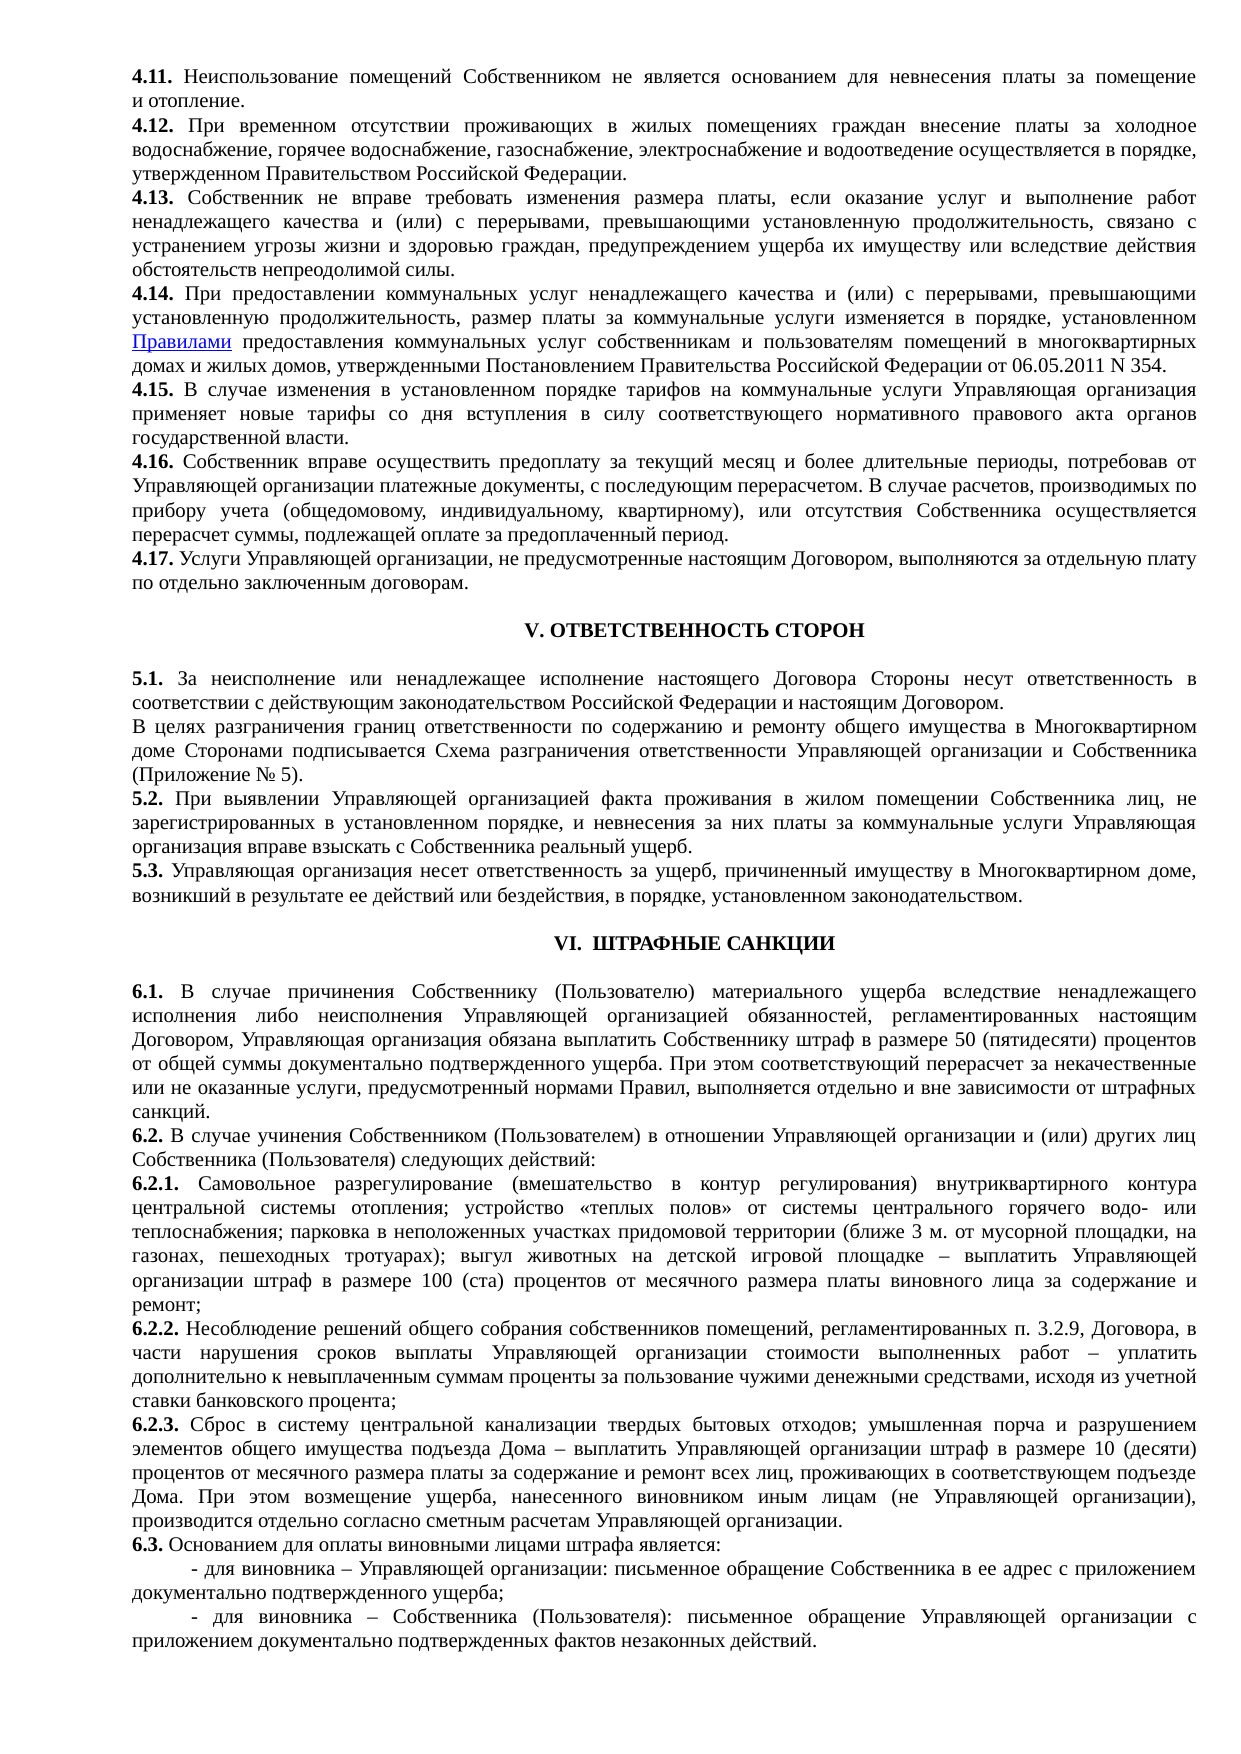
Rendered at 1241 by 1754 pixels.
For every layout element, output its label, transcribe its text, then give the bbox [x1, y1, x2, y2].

text V. ОТВЕТСТВЕННОСТЬ СТОРОН [132, 618, 1198, 642]
text 6.3. Основанием для оплаты виновными лицами штрафа является: [132, 1532, 1198, 1556]
text 4.12. При временном отсутствии проживающих в жилых помещениях граждан внесение платы за холодное водоснабжение, горячее водоснабжение, газоснабжение, электроснабжение и водоотведение осуществляется в порядке, утвержденном Правительством Российской Федерации. [132, 112, 1198, 185]
text 4.11. Неиспользование помещений Собственником не является основанием для невнесения платы за помещение и отопление. [132, 64, 1198, 112]
text 4.17. Услуги Управляющей организации, не предусмотренные настоящим Договором, выполняются за отдельную плату по отдельно заключенным договорам. [132, 546, 1198, 594]
text 6.2.3. Сброс в систему центральной канализации твердых бытовых отходов; умышленная порча и разрушением элементов общего имущества подъезда Дома – выплатить Управляющей организации штраф в размере 10 (десяти) процентов от месячного размера платы за содержание и ремонт всех лиц, проживающих в соответствующем подъезде Дома. При этом возмещение ущерба, нанесенного виновником иным лицам (не Управляющей организации), производится отдельно согласно сметным расчетам Управляющей организации. [132, 1412, 1198, 1532]
text 5.2. При выявлении Управляющей организацией факта проживания в жилом помещении Собственника лиц, не зарегистрированных в установленном порядке, и невнесения за них платы за коммунальные услуги Управляющая организация вправе взыскать с Собственника реальный ущерб. [132, 786, 1198, 858]
text 4.15. В случае изменения в установленном порядке тарифов на коммунальные услуги Управляющая организация применяет новые тарифы со дня вступления в силу соответствующего нормативного правового акта органов государственной власти. [132, 377, 1198, 449]
text 6.1. В случае причинения Собственнику (Пользователю) материального ущерба вследствие ненадлежащего исполнения либо неисполнения Управляющей организацией обязанностей, регламентированных настоящим Договором, Управляющая организация обязана выплатить Собственнику штраф в размере 50 (пятидесяти) процентов от общей суммы документально подтвержденного ущерба. При этом соответствующий перерасчет за некачественные или не оказанные услуги, предусмотренный нормами Правил, выполняется отдельно и вне зависимости от штрафных санкций. [132, 979, 1198, 1123]
text 6.2.2. Несоблюдение решений общего собрания собственников помещений, регламентированных п. 3.2.9, Договора, в части нарушения сроков выплаты Управляющей организации стоимости выполненных работ – уплатить дополнительно к невыплаченным суммам проценты за пользование чужими денежными средствами, исходя из учетной ставки банковского процента; [132, 1316, 1198, 1412]
text - для виновника – Собственника (Пользователя): письменное обращение Управляющей организации с приложением документально подтвержденных фактов незаконных действий. [132, 1604, 1198, 1652]
text 5.3. Управляющая организация несет ответственность за ущерб, причиненный имуществу в Многоквартирном доме, возникший в результате ее действий или бездействия, в порядке, установленном законодательством. [132, 858, 1198, 907]
text 4.13. Собственник не вправе требовать изменения размера платы, если оказание услуг и выполнение работ ненадлежащего качества и (или) с перерывами, превышающими установленную продолжительность, связано с устранением угрозы жизни и здоровью граждан, предупреждением ущерба их имуществу или вследствие действия обстоятельств непреодолимой силы. [132, 185, 1198, 281]
text В целях разграничения границ ответственности по содержанию и ремонту общего имущества в Многоквартирном доме Сторонами подписывается Схема разграничения ответственности Управляющей организации и Собственника (Приложение № 5). [132, 714, 1198, 786]
text 4.14. При предоставлении коммунальных услуг ненадлежащего качества и (или) с перерывами, превышающими установленную продолжительность, размер платы за коммунальные услуги изменяется в порядке, установленном Правилами предоставления коммунальных услуг собственникам и пользователям помещений в многоквартирных домах и жилых домов, утвержденными Постановлением Правительства Российской Федерации от 06.05.2011 N 354. [132, 281, 1198, 377]
text 5.1. За неисполнение или ненадлежащее исполнение настоящего Договора Стороны несут ответственность в соответствии с действующим законодательством Российской Федерации и настоящим Договором. [132, 666, 1198, 714]
text VI. ШТРАФНЫЕ САНКЦИИ [132, 931, 1198, 955]
text - для виновника – Управляющей организации: письменное обращение Собственника в ее адрес с приложением документально подтвержденного ущерба; [132, 1556, 1198, 1604]
text 6.2.1. Самовольное разрегулирование (вмешательство в контур регулирования) внутриквартирного контура центральной системы отопления; устройство «теплых полов» от системы центрального горячего водо- или теплоснабжения; парковка в неположенных участках придомовой территории (ближе 3 м. от мусорной площадки, на газонах, пешеходных тротуарах); выгул животных на детской игровой площадке – выплатить Управляющей организации штраф в размере 100 (ста) процентов от месячного размера платы виновного лица за содержание и ремонт; [132, 1171, 1198, 1316]
text 6.2. В случае учинения Собственником (Пользователем) в отношении Управляющей организации и (или) других лиц Собственника (Пользователя) следующих действий: [132, 1123, 1198, 1171]
text 4.16. Собственник вправе осуществить предоплату за текущий месяц и более длительные периоды, потребовав от Управляющей организации платежные документы, с последующим перерасчетом. В случае расчетов, производимых по прибору учета (общедомовому, индивидуальному, квартирному), или отсутствия Собственника осуществляется перерасчет суммы, подлежащей оплате за предоплаченный период. [132, 449, 1198, 546]
